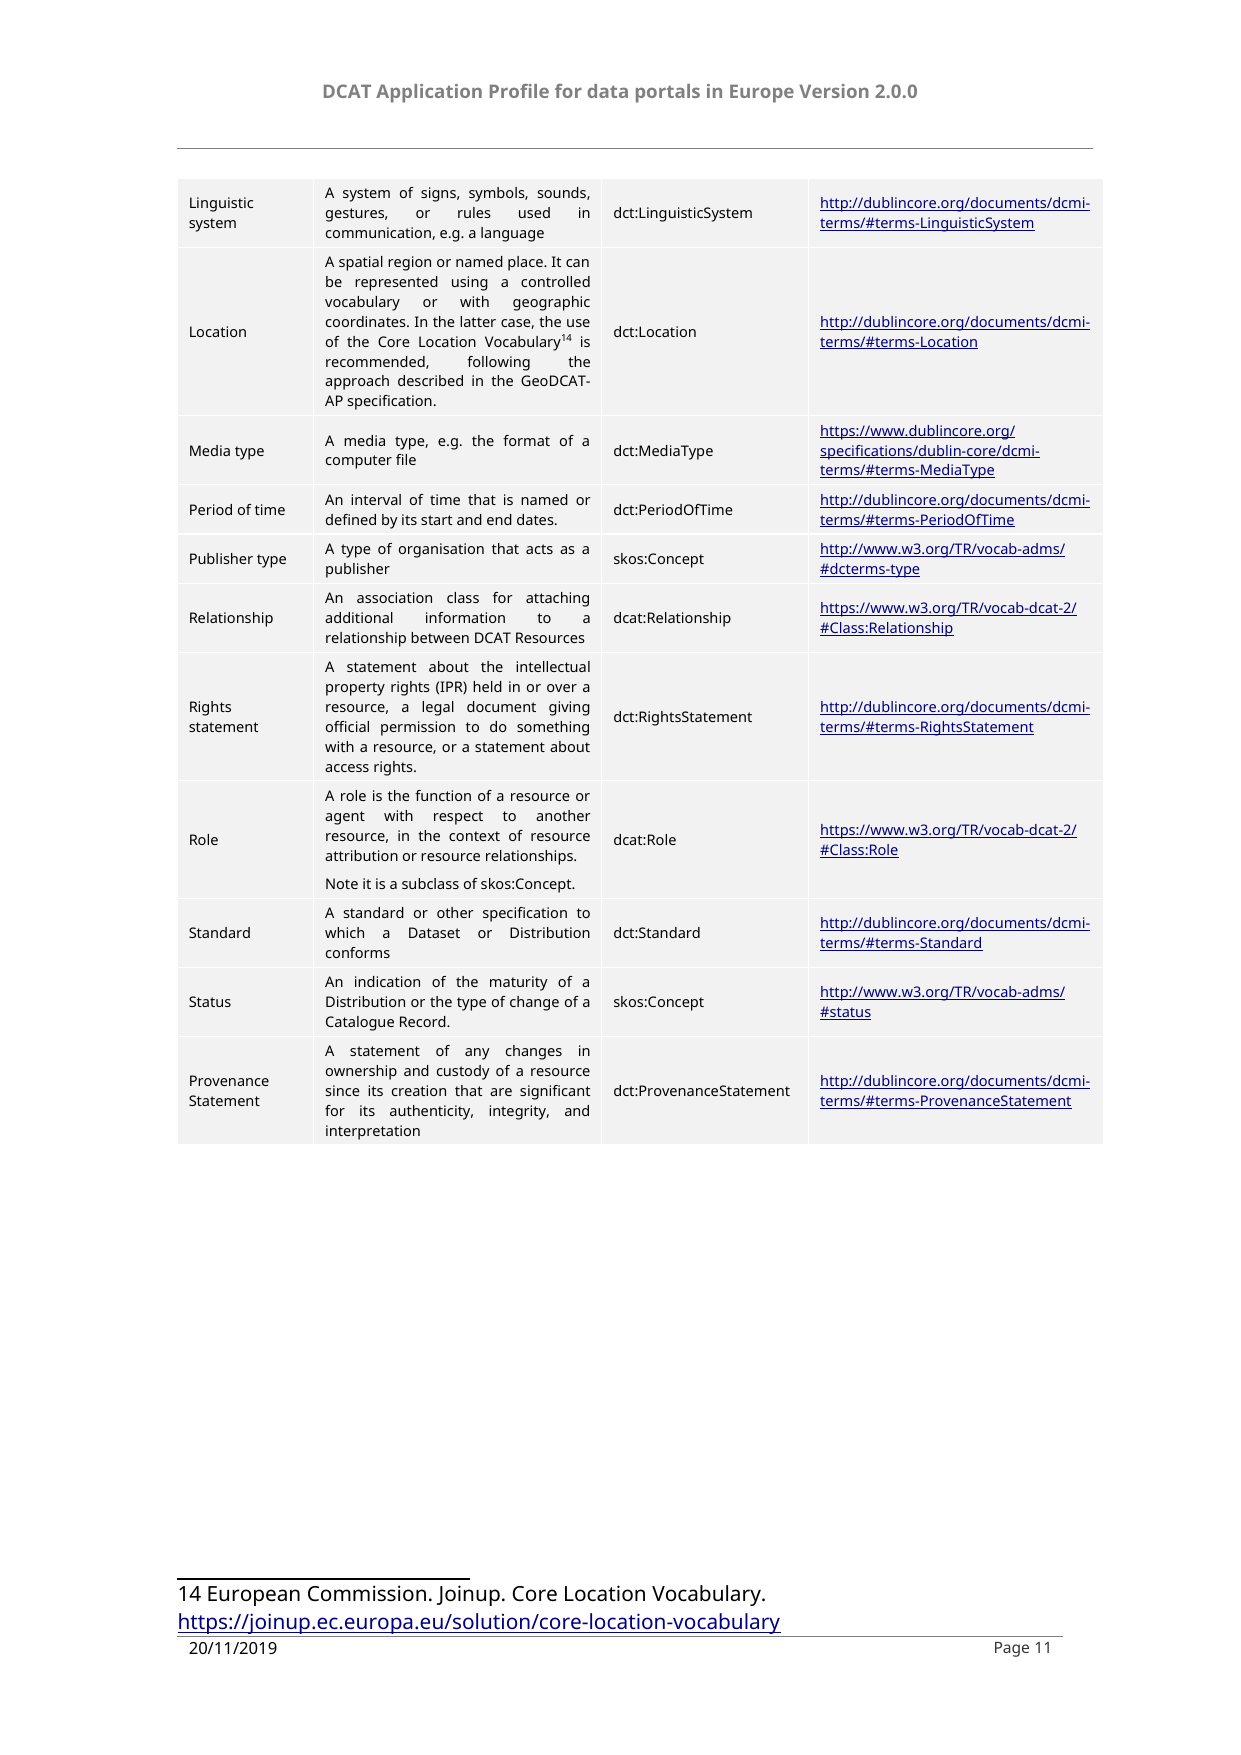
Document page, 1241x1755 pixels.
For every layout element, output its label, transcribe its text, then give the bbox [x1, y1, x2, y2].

table_cell Period of time [178, 485, 313, 533]
table_cell An indication of the maturity of a Distribution or the type of change of a Catalogue Record. [314, 968, 601, 1036]
table_cell http://dublincore.org/documents/dcmi-terms/#terms-Standard [809, 899, 1103, 967]
table_cell A type of organisation that acts as a publisher [314, 535, 601, 583]
table_cell Provenance Statement [178, 1037, 313, 1144]
table_cell A role is the function of a resource or agent with respect to another resource, in the context of resource attribution or resource relationships. Note it is a subclass of skos:Concept. [314, 781, 601, 898]
table_cell https://www.w3.org/TR/vocab-dcat-2/#Class:Role [809, 781, 1103, 898]
table_cell A statement about the intellectual property rights (IPR) held in or over a resource, a legal document giving official permission to do something with a resource, or a statement about access rights. [314, 653, 601, 780]
table_cell http://dublincore.org/documents/dcmi-terms/#terms-PeriodOfTime [809, 485, 1103, 533]
table_cell Linguistic system [178, 179, 313, 247]
table_cell skos:Concept [602, 535, 808, 583]
table_cell dct:LinguisticSystem [602, 179, 808, 247]
table_cell http://dublincore.org/documents/dcmi-terms/#terms-Location [809, 248, 1103, 415]
table_cell Rights statement [178, 653, 313, 780]
table_cell http://dublincore.org/documents/dcmi-terms/#terms-ProvenanceStatement [809, 1037, 1103, 1144]
table_cell http://www.w3.org/TR/vocab-adms/#dcterms-type [809, 535, 1103, 583]
table_cell A system of signs, symbols, sounds, gestures, or rules used in communication, e.g. a language [314, 179, 601, 247]
table_cell http://www.w3.org/TR/vocab-adms/#status [809, 968, 1103, 1036]
table_cell dct:Location [602, 248, 808, 415]
table_cell dct:MediaType [602, 416, 808, 484]
table_cell https://www.w3.org/TR/vocab-dcat-2/#Class:Relationship [809, 584, 1103, 652]
table_cell Media type [178, 416, 313, 484]
table_cell dct:Standard [602, 899, 808, 967]
table_cell Role [178, 781, 313, 898]
table_cell A spatial region or named place. It can be represented using a controlled vocabulary or with geographic coordinates. In the latter case, the use of the Core Location Vocabulary is recommended, following the approach described in the GeoDCAT-AP specification. [314, 248, 601, 415]
table_cell dcat:Role [602, 781, 808, 898]
table_cell http://dublincore.org/documents/dcmi-terms/#terms-RightsStatement [809, 653, 1103, 780]
table_cell Publisher type [178, 535, 313, 583]
table_cell A media type, e.g. the format of a computer file [314, 416, 601, 484]
table_cell https://www.dublincore.org/specifications/dublin-core/dcmi-terms/#terms-MediaType [809, 416, 1103, 484]
table_cell Location [178, 248, 313, 415]
table_cell An association class for attaching additional information to a relationship between DCAT Resources [314, 584, 601, 652]
table_cell dcat:Relationship [602, 584, 808, 652]
table_cell Status [178, 968, 313, 1036]
table_cell A standard or other specification to which a Dataset or Distribution conforms [314, 899, 601, 967]
table_cell An interval of time that is named or defined by its start and end dates. [314, 485, 601, 533]
table_cell Relationship [178, 584, 313, 652]
table_cell dct:ProvenanceStatement [602, 1037, 808, 1144]
table_cell A statement of any changes in ownership and custody of a resource since its creation that are significant for its authenticity, integrity, and interpretation [314, 1037, 601, 1144]
table_cell http://dublincore.org/documents/dcmi-terms/#terms-LinguisticSystem [809, 179, 1103, 247]
table_cell Standard [178, 899, 313, 967]
table_cell dct:RightsStatement [602, 653, 808, 780]
table_cell skos:Concept [602, 968, 808, 1036]
table_cell dct:PeriodOfTime [602, 485, 808, 533]
